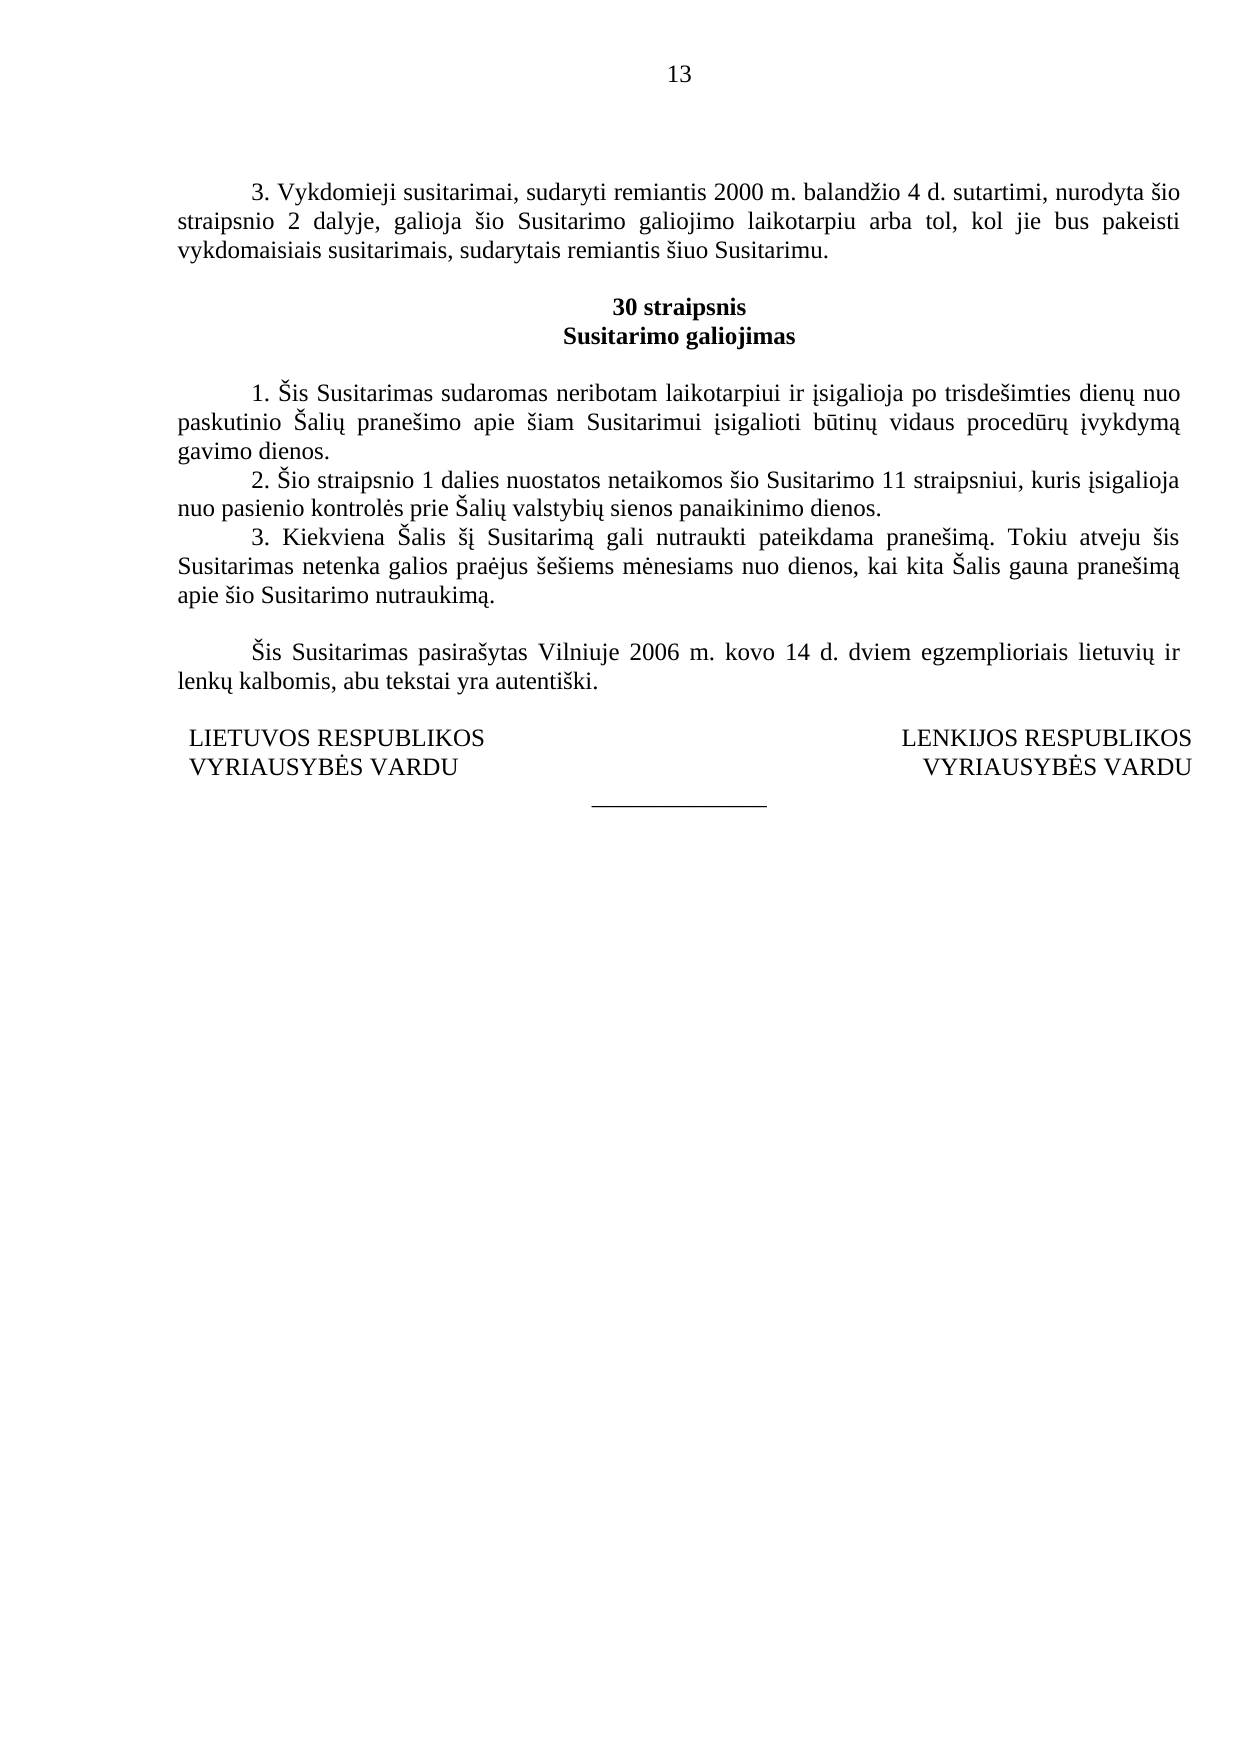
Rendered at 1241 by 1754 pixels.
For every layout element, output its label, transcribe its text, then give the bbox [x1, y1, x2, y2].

text 2. Šio straipsnio 1 dalies nuostatos netaikomos šio Susitarimo 11 straipsniui, kuris įsigalioja nuo pasienio kontrolės prie Šalių valstybių sienos panaikinimo dienos. [177, 465, 1181, 522]
table_cell VYRIAUSYBĖS VARDU [690, 752, 1204, 781]
text 1. Šis Susitarimas sudaromas neribotam laikotarpiui ir įsigalioja po trisdešimties dienų nuo paskutinio Šalių pranešimo apie šiam Susitarimui įsigalioti būtinų vidaus procedūrų įvykdymą gavimo dienos. [177, 378, 1181, 465]
text Susitarimo galiojimas [177, 321, 1181, 350]
text Šis Susitarimas pasirašytas Vilniuje 2006 m. kovo 14 d. dviem egzemplioriais lietuvių ir lenkų kalbomis, abu tekstai yra autentiški. [177, 637, 1181, 695]
text 3. Kiekviena Šalis šį Susitarimą gali nutraukti pateikdama pranešimą. Tokiu atveju šis Susitarimas netenka galios praėjus šešiems mėnesiams nuo dienos, kai kita Šalis gauna pranešimą apie šio Susitarimo nutraukimą. [177, 522, 1181, 608]
text ______________ [177, 781, 1181, 810]
table_header LENKIJOS RESPUBLIKOS [690, 724, 1204, 752]
table_cell VYRIAUSYBĖS VARDU [177, 752, 690, 781]
text 3. Vykdomieji susitarimai, sudaryti remiantis 2000 m. balandžio 4 d. sutartimi, nurodyta šio straipsnio 2 dalyje, galioja šio Susitarimo galiojimo laikotarpiu arba tol, kol jie bus pakeisti vykdomaisiais susitarimais, sudarytais remiantis šiuo Susitarimu. [177, 177, 1181, 263]
text 30 straipsnis [177, 292, 1181, 321]
table_header LIETUVOS RESPUBLIKOS [177, 724, 690, 752]
